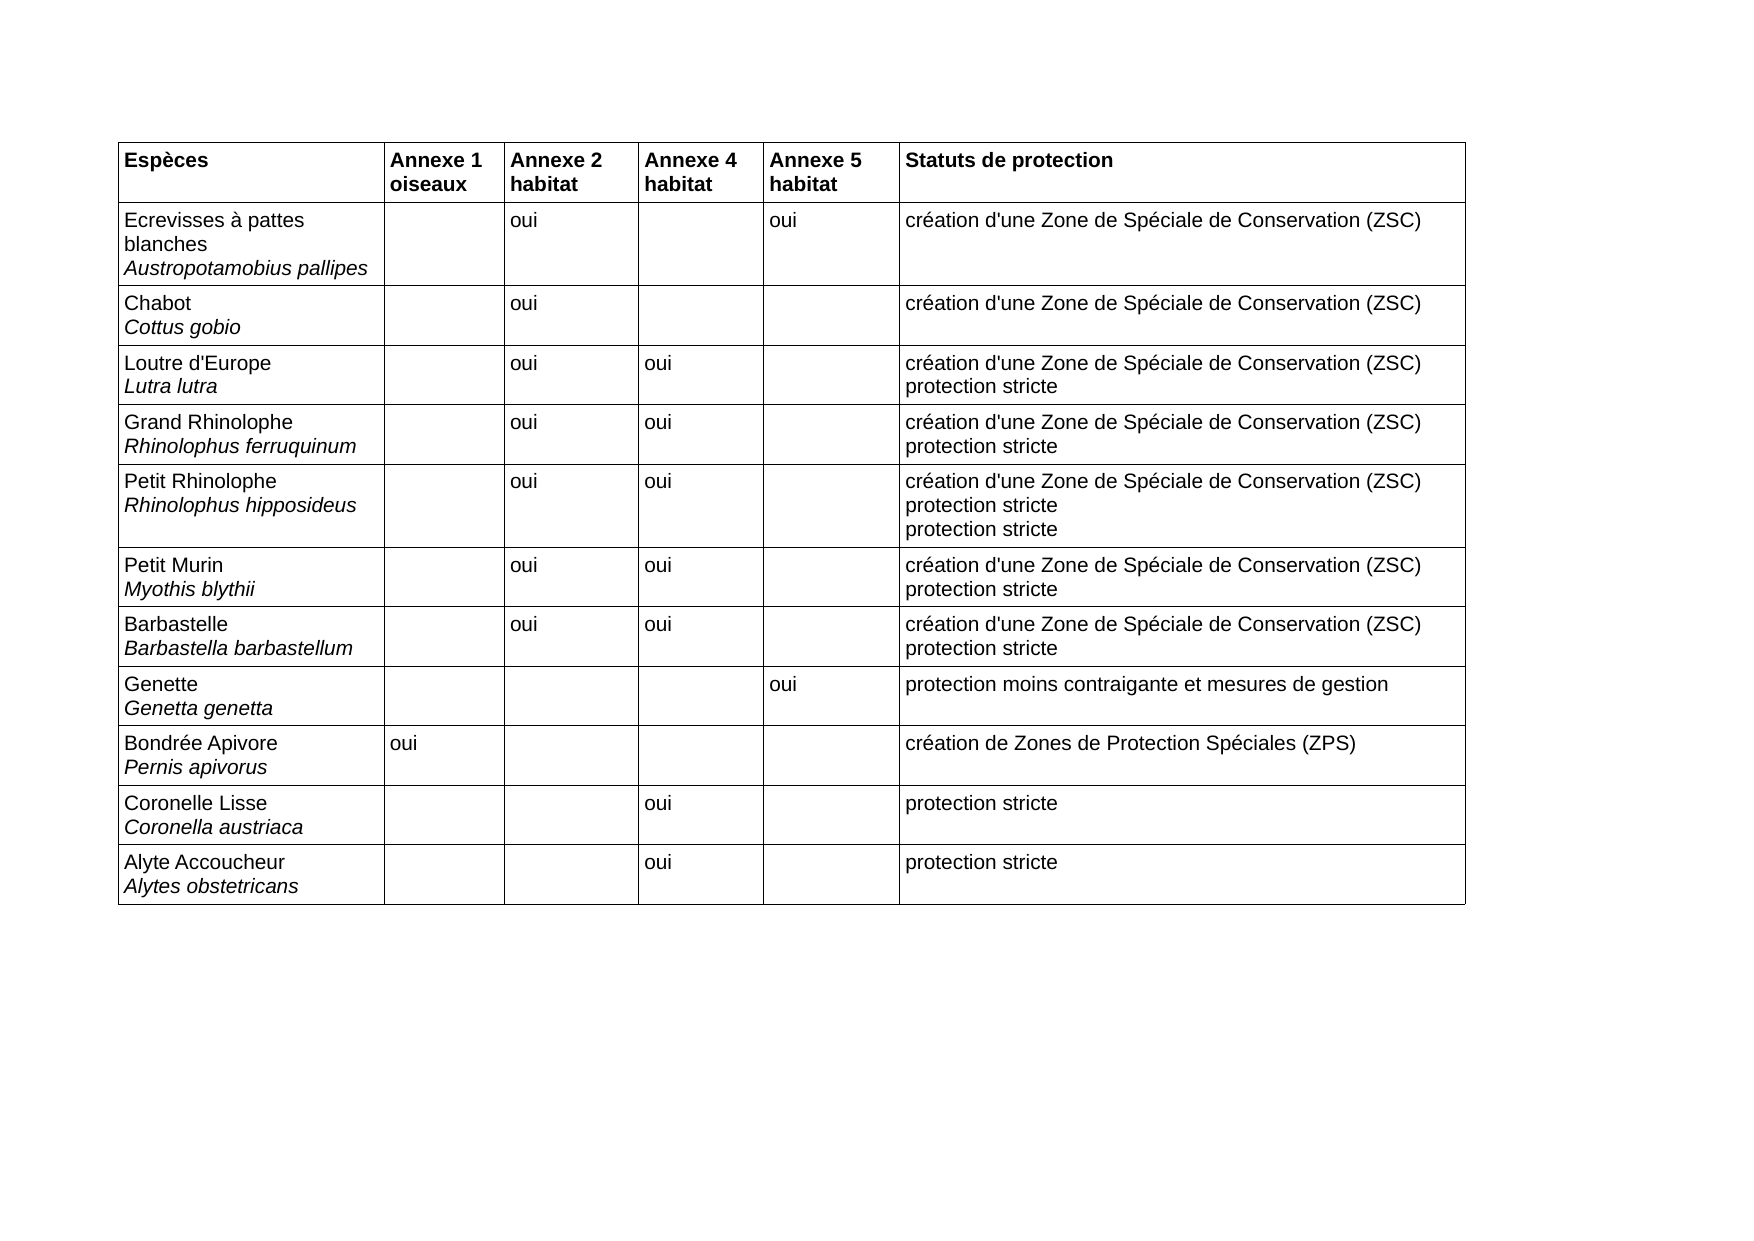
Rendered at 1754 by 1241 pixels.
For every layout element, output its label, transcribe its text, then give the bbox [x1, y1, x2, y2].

table_cell oui [639, 465, 763, 547]
table_cell oui [764, 203, 899, 285]
table_cell oui [505, 405, 638, 463]
table_cell oui [505, 607, 638, 666]
table_header Annexe 4 habitat [639, 143, 763, 202]
table_cell Alyte Accoucheur Alytes obstetricans [119, 845, 384, 904]
table_cell [764, 607, 899, 666]
table_cell Loutre d'Europe Lutra lutra [119, 346, 384, 404]
table_cell [385, 405, 504, 463]
table_cell Petit Rhinolophe Rhinolophus hipposideus [119, 465, 384, 547]
table_cell [639, 203, 763, 285]
table_header Annexe 2 habitat [505, 143, 638, 202]
table_cell oui [505, 548, 638, 606]
table_cell [639, 726, 763, 785]
table_cell protection stricte [900, 845, 1465, 904]
table_cell Chabot Cottus gobio [119, 286, 384, 344]
table_cell Petit Murin Myothis blythii [119, 548, 384, 606]
table_cell Ecrevisses à pattes blanches Austropotamobius pallipes [119, 203, 384, 285]
table_cell [639, 286, 763, 344]
table_cell [764, 845, 899, 904]
table_cell [505, 845, 638, 904]
table_cell [385, 465, 504, 547]
table_cell [385, 845, 504, 904]
table_cell oui [385, 726, 504, 785]
table_cell oui [505, 346, 638, 404]
table_cell création d'une Zone de Spéciale de Conservation (ZSC) [900, 286, 1465, 344]
table_cell [505, 786, 638, 844]
table_cell oui [505, 465, 638, 547]
table_header Annexe 1 oiseaux [385, 143, 504, 202]
table_cell oui [639, 548, 763, 606]
table_cell oui [505, 286, 638, 344]
table_cell Barbastelle Barbastella barbastellum [119, 607, 384, 666]
table_cell [764, 726, 899, 785]
table_cell oui [639, 405, 763, 463]
table_cell création d'une Zone de Spéciale de Conservation (ZSC) protection stricte protection stricte [900, 465, 1465, 547]
table_cell création d'une Zone de Spéciale de Conservation (ZSC) [900, 203, 1465, 285]
table_cell [764, 286, 899, 344]
table_cell [764, 465, 899, 547]
table_header Annexe 5 habitat [764, 143, 899, 202]
table_cell Coronelle Lisse Coronella austriaca [119, 786, 384, 844]
table_cell oui [639, 786, 763, 844]
table_cell [385, 286, 504, 344]
table_cell oui [639, 346, 763, 404]
table_cell [385, 607, 504, 666]
table_cell création de Zones de Protection Spéciales (ZPS) [900, 726, 1465, 785]
table_cell [764, 786, 899, 844]
table_cell [385, 786, 504, 844]
table_cell [385, 548, 504, 606]
table_cell oui [639, 845, 763, 904]
table_cell Bondrée Apivore Pernis apivorus [119, 726, 384, 785]
table_cell [764, 346, 899, 404]
table_cell protection stricte [900, 786, 1465, 844]
table_cell [505, 726, 638, 785]
table_cell oui [505, 203, 638, 285]
table_cell création d'une Zone de Spéciale de Conservation (ZSC) protection stricte [900, 607, 1465, 666]
table_cell création d'une Zone de Spéciale de Conservation (ZSC) protection stricte [900, 548, 1465, 606]
table_header Statuts de protection [900, 143, 1465, 202]
table_cell création d'une Zone de Spéciale de Conservation (ZSC) protection stricte [900, 346, 1465, 404]
table_cell [764, 405, 899, 463]
table_cell [505, 667, 638, 725]
table_cell [764, 548, 899, 606]
table_cell oui [764, 667, 899, 725]
table_cell [385, 203, 504, 285]
table_cell [385, 346, 504, 404]
table_cell [385, 667, 504, 725]
table_cell oui [639, 607, 763, 666]
table_header Espèces [119, 143, 384, 202]
table_cell création d'une Zone de Spéciale de Conservation (ZSC) protection stricte [900, 405, 1465, 463]
table_cell protection moins contraigante et mesures de gestion [900, 667, 1465, 725]
table_cell Grand Rhinolophe Rhinolophus ferruquinum [119, 405, 384, 463]
table_cell [639, 667, 763, 725]
table_cell Genette Genetta genetta [119, 667, 384, 725]
